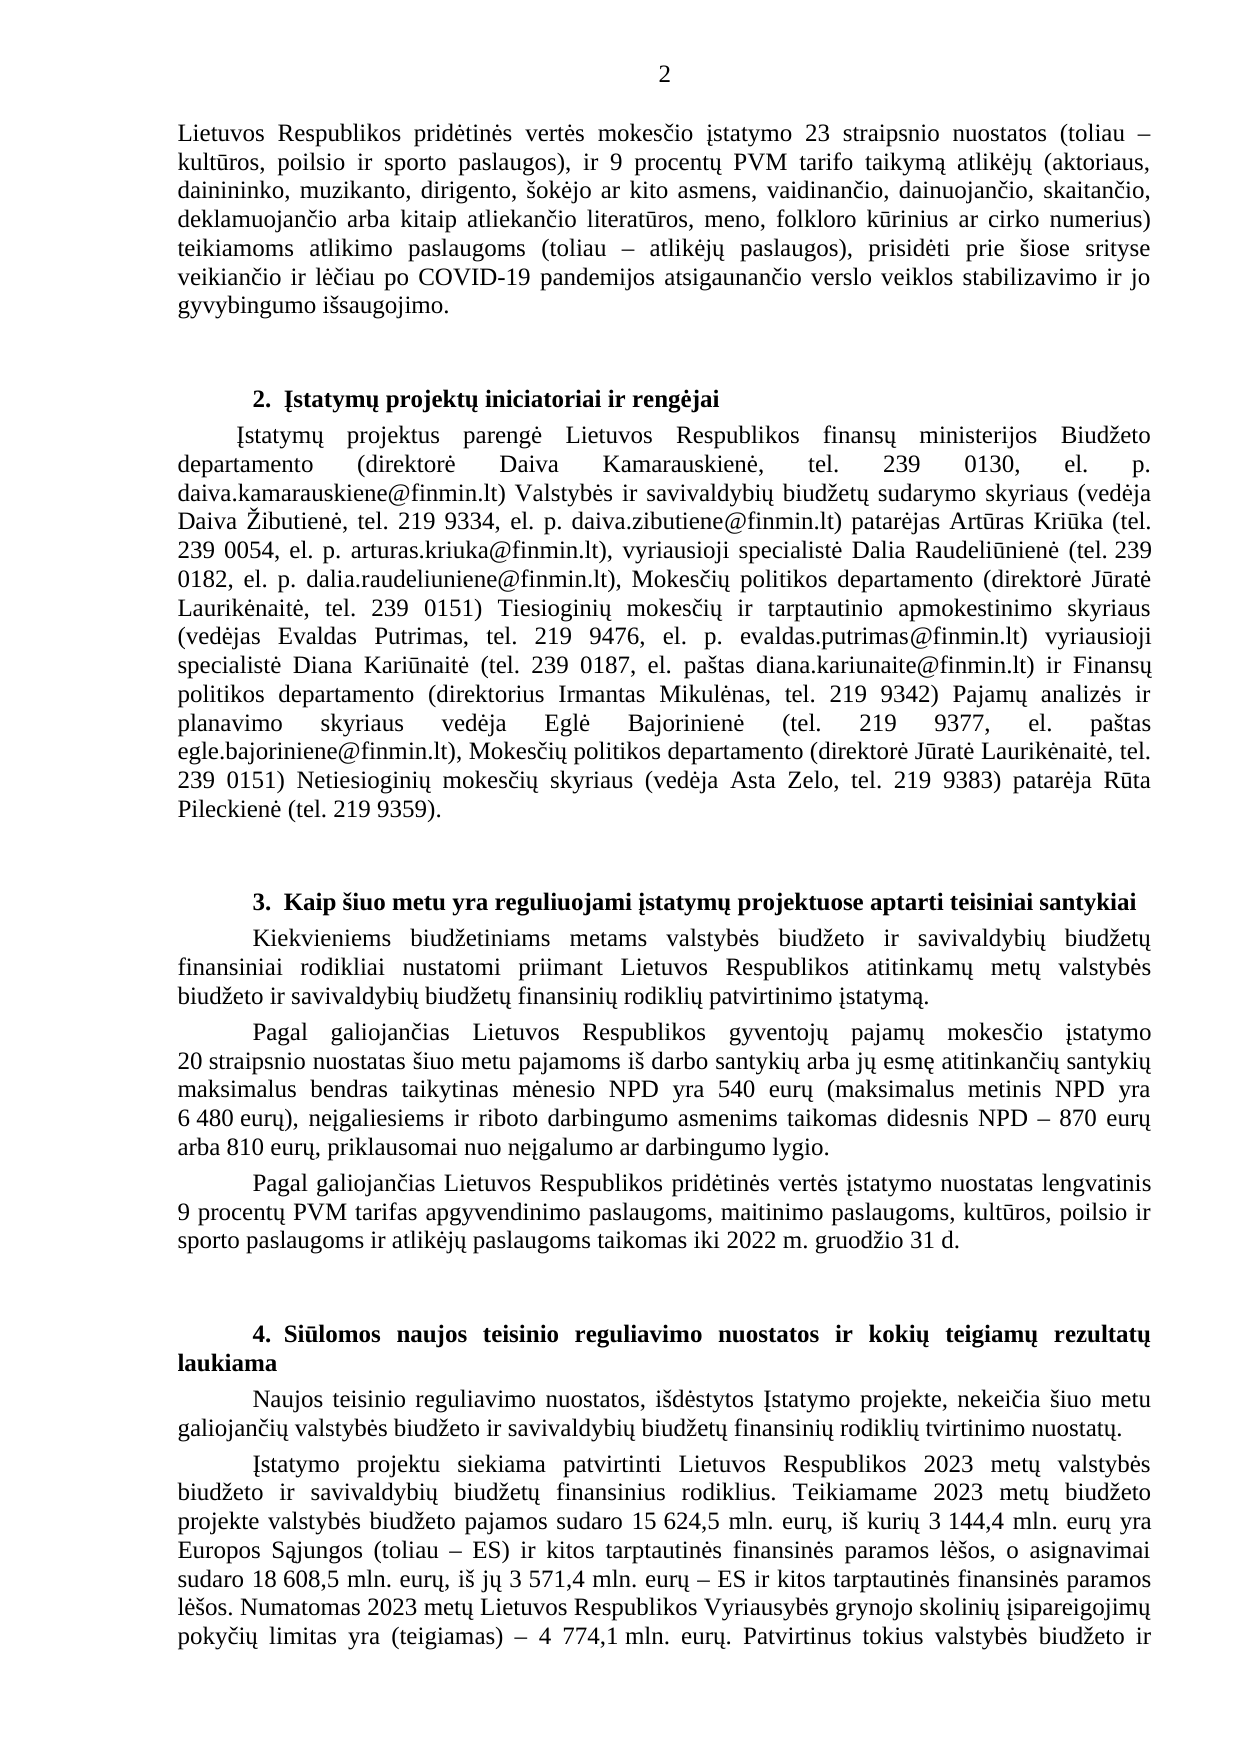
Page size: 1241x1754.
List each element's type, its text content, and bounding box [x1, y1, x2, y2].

text 4. Siūlomos naujos teisinio reguliavimo nuostatos ir kokių teigiamų rezultatų laukiama [177, 1319, 1152, 1377]
text Pagal galiojančias Lietuvos Respublikos pridėtinės vertės įstatymo nuostatas lengvatinis 9 procentų PVM tarifas apgyvendinimo paslaugoms, maitinimo paslaugoms, kultūros, poilsio ir sporto paslaugoms ir atlikėjų paslaugoms taikomas iki 2022 m. gruodžio 31 d. [177, 1168, 1152, 1254]
text Pagal galiojančias Lietuvos Respublikos gyventojų pajamų mokesčio įstatymo 20 straipsnio nuostatas šiuo metu pajamoms iš darbo santykių arba jų esmę atitinkančių santykių maksimalus bendras taikytinas mėnesio NPD yra 540 eurų (maksimalus metinis NPD yra 6 480 eurų), neįgaliesiems ir riboto darbingumo asmenims taikomas didesnis NPD – 870 eurų arba 810 eurų, priklausomai nuo neįgalumo ar darbingumo lygio. [177, 1017, 1152, 1161]
text 2. Įstatymų projektų iniciatoriai ir rengėjai [177, 384, 1152, 413]
text 3. Kaip šiuo metu yra reguliuojami įstatymų projektuose aptarti teisiniai santykiai [177, 887, 1152, 916]
text Naujos teisinio reguliavimo nuostatos, išdėstytos Įstatymo projekte, nekeičia šiuo metu galiojančių valstybės biudžeto ir savivaldybių biudžetų finansinių rodiklių tvirtinimo nuostatų. [177, 1384, 1152, 1441]
text Lietuvos Respublikos pridėtinės vertės mokesčio įstatymo 23 straipsnio nuostatos (toliau – kultūros, poilsio ir sporto paslaugos), ir 9 procentų PVM tarifo taikymą atlikėjų (aktoriaus, dainininko, muzikanto, dirigento, šokėjo ar kito asmens, vaidinančio, dainuojančio, skaitančio, deklamuojančio arba kitaip atliekančio literatūros, meno, folkloro kūrinius ar cirko numerius) teikiamoms atlikimo paslaugoms (toliau – atlikėjų paslaugos), prisidėti prie šiose srityse veikiančio ir lėčiau po COVID-19 pandemijos atsigaunančio verslo veiklos stabilizavimo ir jo gyvybingumo išsaugojimo. [177, 118, 1152, 319]
text Įstatymo projektu siekiama patvirtinti Lietuvos Respublikos 2023 metų valstybės biudžeto ir savivaldybių biudžetų finansinius rodiklius. Teikiamame 2023 metų biudžeto projekte valstybės biudžeto pajamos sudaro 15 624,5 mln. eurų, iš kurių 3 144,4 mln. eurų yra Europos Sąjungos (toliau – ES) ir kitos tarptautinės finansinės paramos lėšos, o asignavimai sudaro 18 608,5 mln. eurų, iš jų 3 571,4 mln. eurų – ES ir kitos tarptautinės finansinės paramos lėšos. Numatomas 2023 metų Lietuvos Respublikos Vyriausybės grynojo skolinių įsipareigojimų pokyčių limitas yra (teigiamas) – 4 774,1 mln. eurų. Patvirtinus tokius valstybės biudžeto ir [177, 1449, 1152, 1650]
text Įstatymų projektus parengė Lietuvos Respublikos finansų ministerijos Biudžeto departamento (direktorė Daiva Kamarauskienė, tel. 239 0130, el. p. daiva.kamarauskiene@finmin.lt) Valstybės ir savivaldybių biudžetų sudarymo skyriaus (vedėja Daiva Žibutienė, tel. 219 9334, el. p. daiva.zibutiene@finmin.lt) patarėjas Artūras Kriūka (tel. 239 0054, el. p. arturas.kriuka@finmin.lt), vyriausioji specialistė Dalia Raudeliūnienė (tel. 239 0182, el. p. dalia.raudeliuniene@finmin.lt), Mokesčių politikos departamento (direktorė Jūratė Laurikėnaitė, tel. 239 0151) Tiesioginių mokesčių ir tarptautinio apmokestinimo skyriaus (vedėjas Evaldas Putrimas, tel. 219 9476, el. p. evaldas.putrimas@finmin.lt) vyriausioji specialistė Diana Kariūnaitė (tel. 239 0187, el. paštas diana.kariunaite@finmin.lt) ir Finansų politikos departamento (direktorius Irmantas Mikulėnas, tel. 219 9342) Pajamų analizės ir planavimo skyriaus vedėja Eglė Bajorinienė (tel. 219 9377, el. paštas egle.bajoriniene@finmin.lt), Mokesčių politikos departamento (direktorė Jūratė Laurikėnaitė, tel. 239 0151) Netiesioginių mokesčių skyriaus (vedėja Asta Zelo, tel. 219 9383) patarėja Rūta Pileckienė (tel. 219 9359). [177, 420, 1152, 823]
text Kiekvieniems biudžetiniams metams valstybės biudžeto ir savivaldybių biudžetų finansiniai rodikliai nustatomi priimant Lietuvos Respublikos atitinkamų metų valstybės biudžeto ir savivaldybių biudžetų finansinių rodiklių patvirtinimo įstatymą. [177, 923, 1152, 1010]
